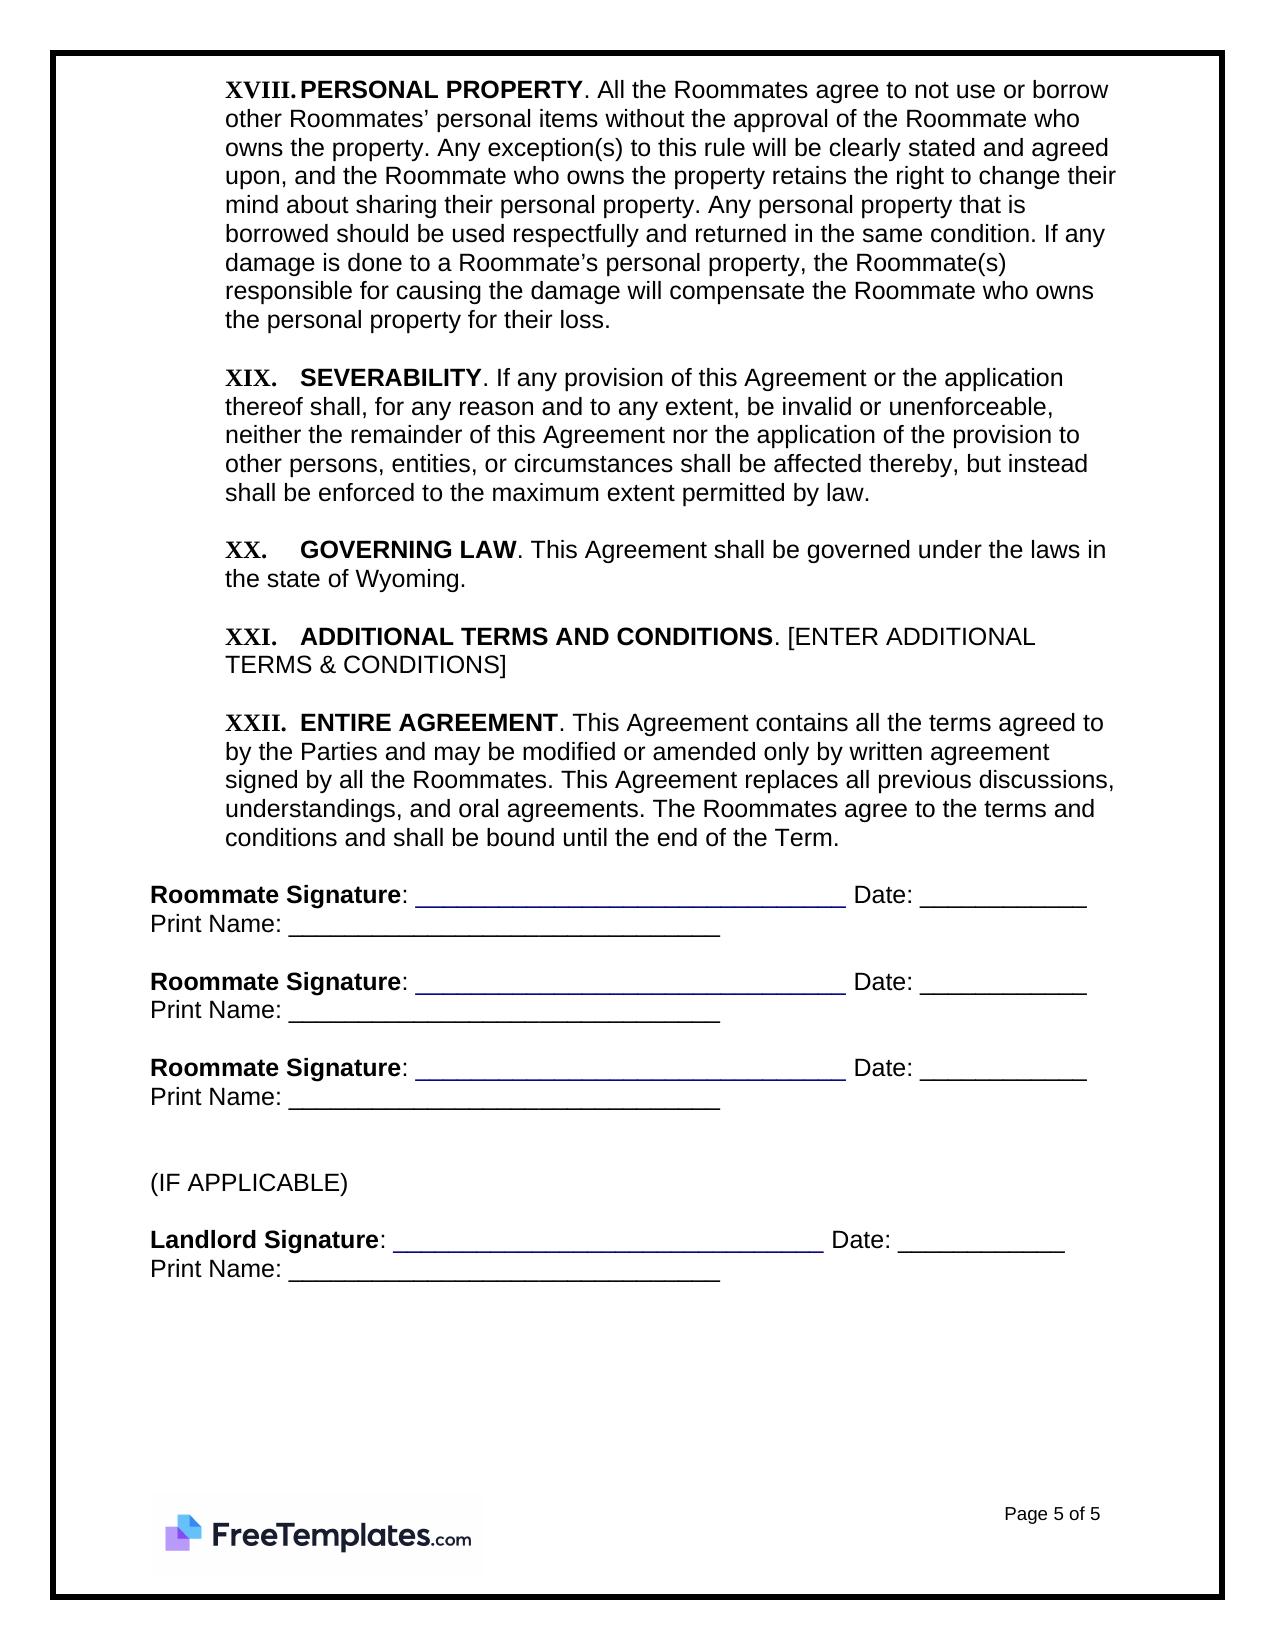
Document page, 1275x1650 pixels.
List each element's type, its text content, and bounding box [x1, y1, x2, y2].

subtitle Print Name: _______________________________ [150, 909, 1125, 938]
text Print Name: _______________________________ [150, 1254, 1125, 1283]
subtitle (IF APPLICABLE) [150, 1168, 1125, 1197]
list SEVERABILITY. If any provision of this Agreement or the application thereof shall, for any reason and to any extent, be invalid or unenforceable, neither the remainder of this Agreement nor the application of the provision to other persons, entities, or circumstances shall be affected thereby, but instead shall be enforced to the maximum extent permitted by law. [225, 363, 1125, 506]
list ADDITIONAL TERMS AND CONDITIONS. [ENTER ADDITIONAL TERMS & CONDITIONS] [225, 622, 1125, 679]
subtitle Roommate Signature: _______________________________ Date: ____________ [150, 967, 1125, 996]
subtitle Print Name: _______________________________ [150, 996, 1125, 1024]
list PERSONAL PROPERTY. All the Roommates agree to not use or borrow other Roommates’ personal items without the approval of the Roommate who owns the property. Any exception(s) to this rule will be clearly stated and agreed upon, and the Roommate who owns the property retains the right to change their mind about sharing their personal property. Any personal property that is borrowed should be used respectfully and returned in the same condition. If any damage is done to a Roommate’s personal property, the Roommate(s) responsible for causing the damage will compensate the Roommate who owns the personal property for their loss. [225, 75, 1125, 334]
subtitle Landlord Signature: _______________________________ Date: ____________ [150, 1226, 1125, 1254]
subtitle Roommate Signature: _______________________________ Date: ____________ [150, 881, 1125, 909]
subtitle Print Name: _______________________________ [150, 1082, 1125, 1111]
list ENTIRE AGREEMENT. This Agreement contains all the terms agreed to by the Parties and may be modified or amended only by written agreement signed by all the Roommates. This Agreement replaces all previous discussions, understandings, and oral agreements. The Roommates agree to the terms and conditions and shall be bound until the end of the Term. [225, 708, 1125, 852]
list GOVERNING LAW. This Agreement shall be governed under the laws in the state of Wyoming. [225, 535, 1125, 593]
subtitle Roommate Signature: _______________________________ Date: ____________ [150, 1053, 1125, 1082]
